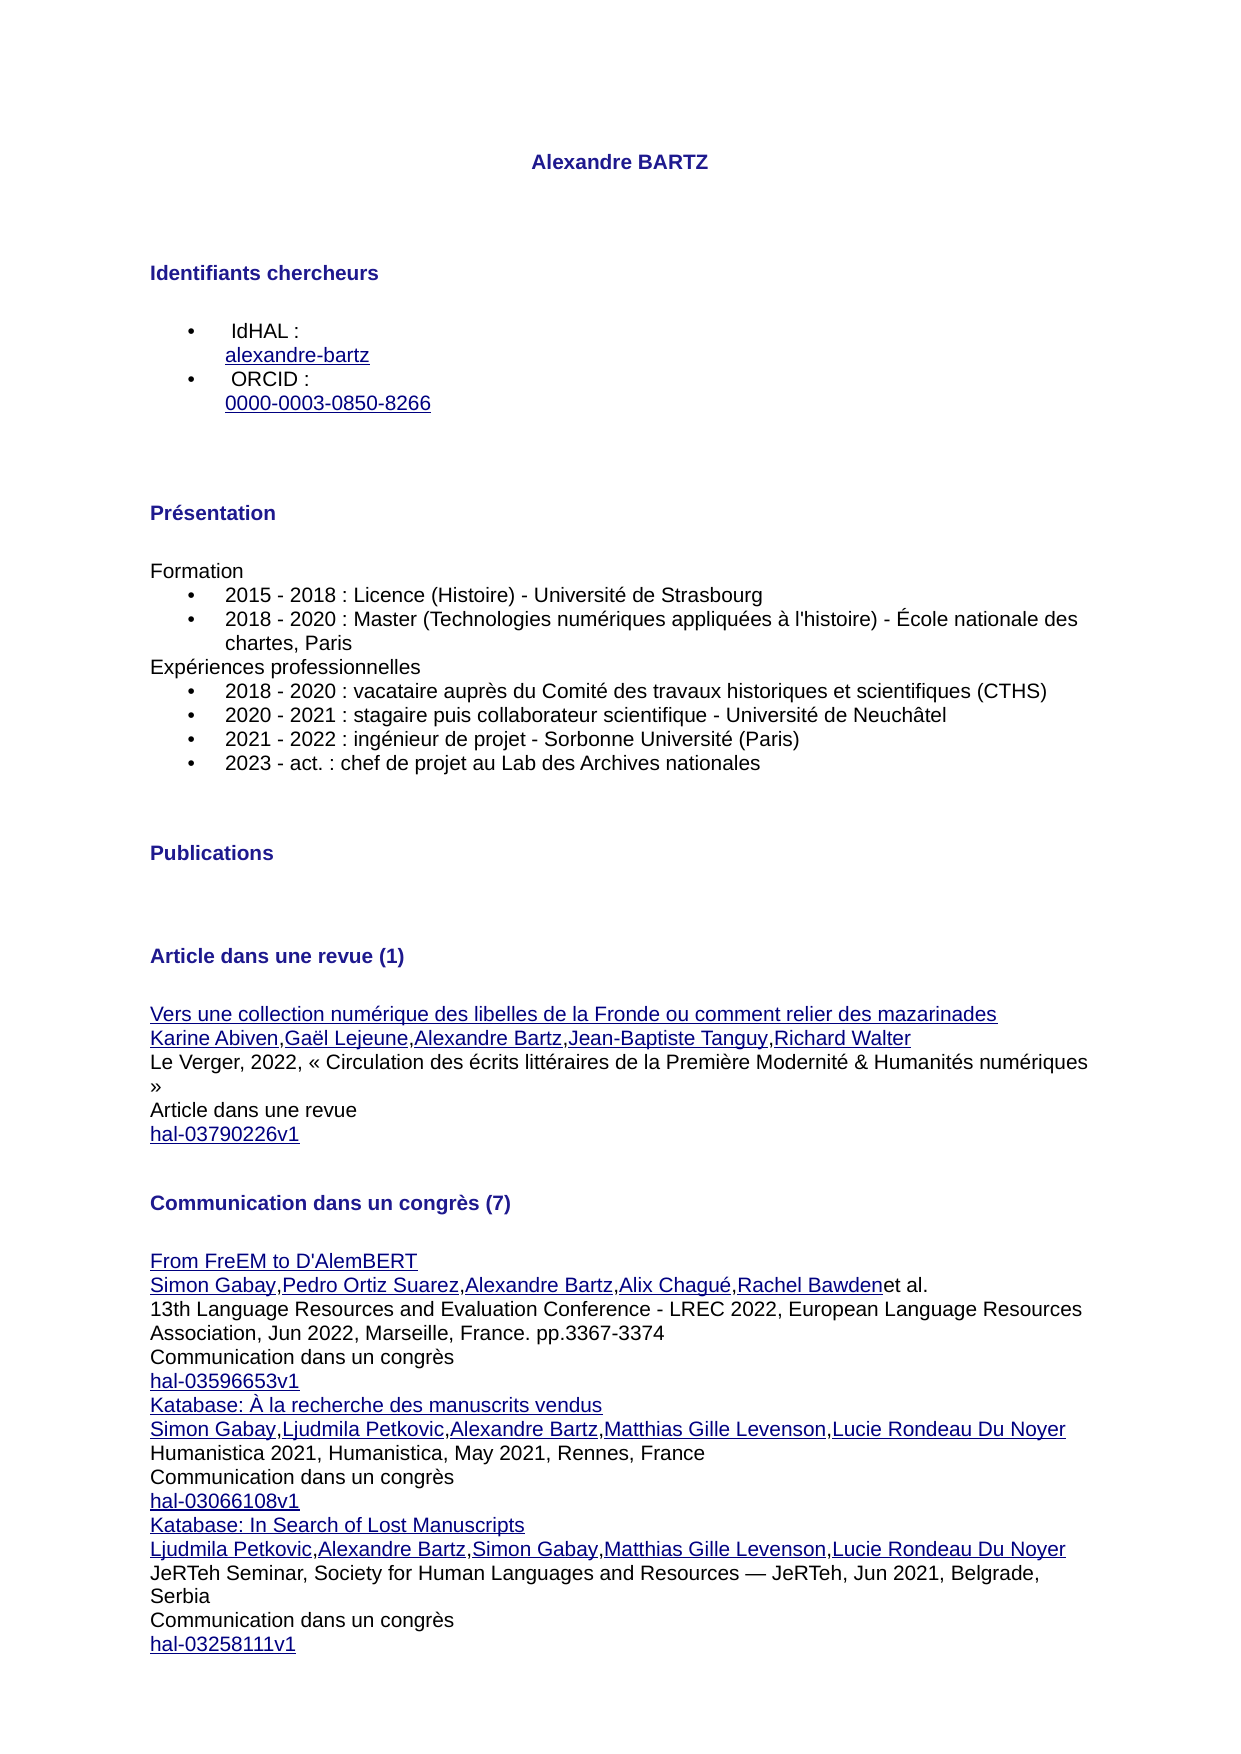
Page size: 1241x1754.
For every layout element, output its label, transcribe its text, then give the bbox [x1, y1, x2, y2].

subtitle Publications [150, 841, 1090, 864]
table_cell Katabase: À la recherche des manuscrits vendus Simon Gabay,Ljudmila Petkovic,Alexandre Bartz,Matthias Gille Levenson,Lucie Rondeau Du Noyer Humanistica 2021, Humanistica, May 2021, Rennes, France Communication dans un congrès hal-03066108v1 [150, 1393, 1090, 1512]
table_header Vers une collection numérique des libelles de la Fronde ou comment relier des mazarinades Karine Abiven,Gaël Lejeune,Alexandre Bartz,Jean-Baptiste Tanguy,Richard Walter Le Verger, 2022, « Circulation des écrits littéraires de la Première Modernité & Humanités numériques » Article dans une revue hal-03790226v1 [150, 1002, 1090, 1146]
subtitle Présentation [150, 501, 1090, 525]
subtitle Formation [150, 559, 1090, 583]
list 2023 - act. : chef de projet au Lab des Archives nationales [187, 751, 1090, 775]
subtitle Expériences professionnelles [150, 655, 1090, 679]
subtitle Communication dans un congrès (7) [150, 1191, 1090, 1214]
table_header From FreEM to D'AlemBERT Simon Gabay,Pedro Ortiz Suarez,Alexandre Bartz,Alix Chagué,Rachel Bawdenet al. 13th Language Resources and Evaluation Conference - LREC 2022, European Language Resources Association, Jun 2022, Marseille, France. pp.3367-3374 Communication dans un congrès hal-03596653v1 [150, 1249, 1090, 1393]
subtitle Identifiants chercheurs [150, 260, 1090, 284]
subtitle Article dans une revue (1) [150, 944, 1090, 968]
list 2021 - 2022 : ingénieur de projet - Sorbonne Université (Paris) [187, 727, 1090, 751]
list alexandre-bartz [187, 343, 1090, 367]
subtitle Alexandre BARTZ [150, 150, 1090, 174]
list 2018 - 2020 : vacataire auprès du Comité des travaux historiques et scientifiques (CTHS) [187, 679, 1090, 703]
list IdHAL : [187, 319, 1090, 343]
list 0000-0003-0850-8266 [187, 391, 1090, 414]
table_cell Katabase: In Search of Lost Manuscripts Ljudmila Petkovic,Alexandre Bartz,Simon Gabay,Matthias Gille Levenson,Lucie Rondeau Du Noyer JeRTeh Seminar, Society for Human Languages and Resources — JeRTeh, Jun 2021, Belgrade, Serbia Communication dans un congrès hal-03258111v1 [150, 1513, 1090, 1656]
list 2018 - 2020 : Master (Technologies numériques appliquées à l'histoire) - École nationale des chartes, Paris [187, 607, 1090, 655]
list 2015 - 2018 : Licence (Histoire) - Université de Strasbourg [187, 583, 1090, 607]
list ORCID : [187, 367, 1090, 391]
list 2020 - 2021 : stagaire puis collaborateur scientifique - Université de Neuchâtel [187, 703, 1090, 727]
